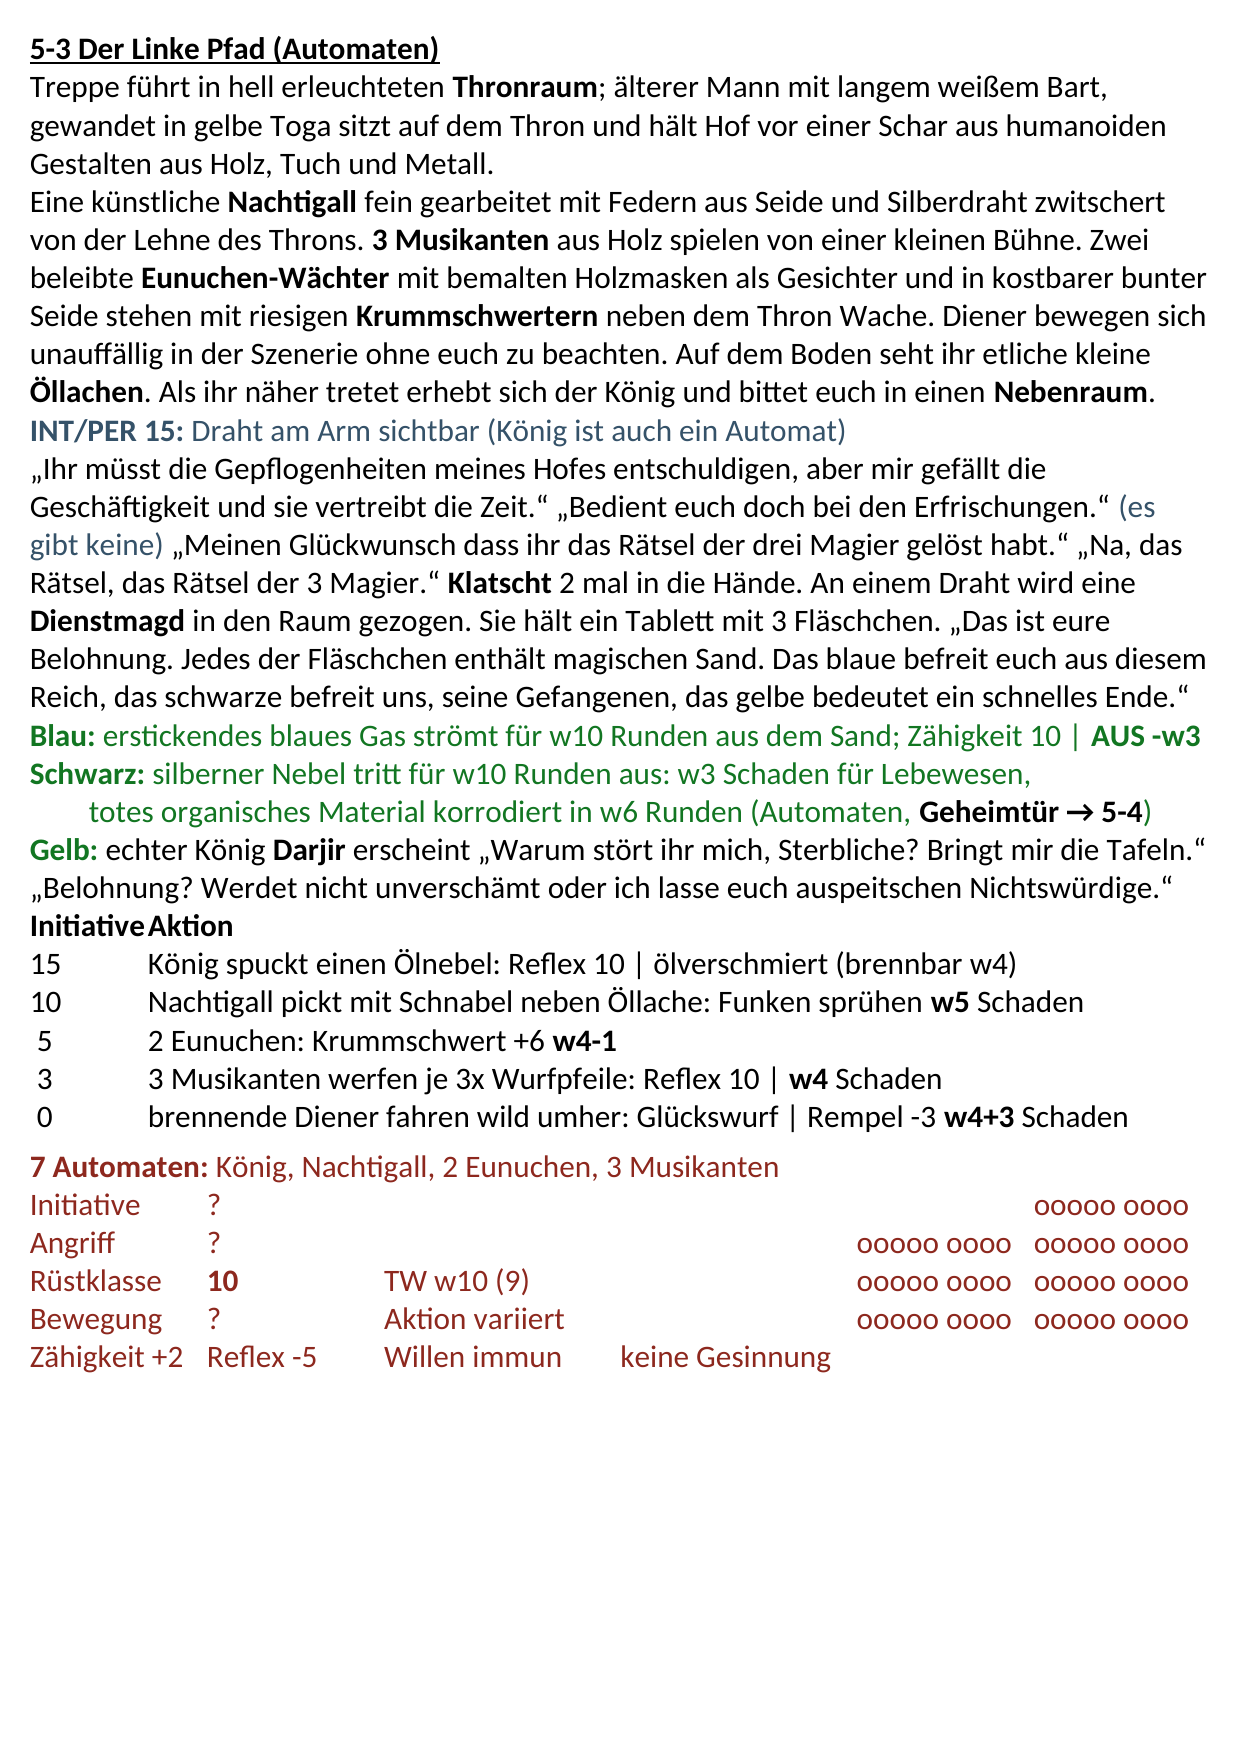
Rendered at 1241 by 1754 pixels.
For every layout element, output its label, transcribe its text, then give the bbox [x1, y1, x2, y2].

text 5-3 Der Linke Pfad (Automaten) Treppe führt in hell erleuchteten Thronraum; älterer Mann mit langem weißem Bart, gewandet in gelbe Toga sitzt auf dem Thron und hält Hof vor einer Schar aus humanoiden Gestalten aus Holz, Tuch und Metall. Eine künstliche Nachtigall fein gearbeitet mit Federn aus Seide und Silberdraht zwitschert von der Lehne des Throns. 3 Musikanten aus Holz spielen von einer kleinen Bühne. Zwei beleibte Eunuchen-Wächter mit bemalten Holzmasken als Gesichter und in kostbarer bunter Seide stehen mit riesigen Krummschwertern neben dem Thron Wache. Diener bewegen sich unauffällig in der Szenerie ohne euch zu beachten. Auf dem Boden seht ihr etliche kleine Öllachen. Als ihr näher tretet erhebt sich der König und bittet euch in einen Nebenraum. INT/PER 15: Draht am Arm sichtbar (König ist auch ein Automat) „Ihr müsst die Gepflogenheiten meines Hofes entschuldigen, aber mir gefällt die Geschäftigkeit und sie vertreibt die Zeit.“ „Bedient euch doch bei den Erfrischungen.“ (es gibt keine) „Meinen Glückwunsch dass ihr das Rätsel der drei Magier gelöst habt.“ „Na, das Rätsel, das Rätsel der 3 Magier.“ Klatscht 2 mal in die Hände. An einem Draht wird eine Dienstmagd in den Raum gezogen. Sie hält ein Tablett mit 3 Fläschchen. „Das ist eure Belohnung. Jedes der Fläschchen enthält magischen Sand. Das blaue befreit euch aus diesem Reich, das schwarze befreit uns, seine Gefangenen, das gelbe bedeutet ein schnelles Ende.“ Blau: erstickendes blaues Gas strömt für w10 Runden aus dem Sand; Zähigkeit 10 | AUS -w3 Schwarz: silberner Nebel tritt für w10 Runden aus: w3 Schaden für Lebewesen, totes organisches Material korrodiert in w6 Runden (Automaten, Geheimtür → 5-4) Gelb: echter König Darjir erscheint „Warum stört ihr mich, Sterbliche? Bringt mir die Tafeln.“ „Belohnung? Werdet nicht unverschämt oder ich lasse euch auspeitschen Nichtswürdige.“ Initiative Aktion 15 König spuckt einen Ölnebel: Reflex 10 | ölverschmiert (brennbar w4) 10 Nachtigall pickt mit Schnabel neben Öllache: Funken sprühen w5 Schaden 5 2 Eunuchen: Krummschwert +6 w4-1 3 3 Musikanten werfen je 3x Wurfpfeile: Reflex 10 | w4 Schaden 0 brennende Diener fahren wild umher: Glückswurf | Rempel -3 w4+3 Schaden [29, 29, 1211, 1135]
text 7 Automaten: König, Nachtigall, 2 Eunuchen, 3 Musikanten Initiative ? ooooo oooo Angriff ? ooooo oooo ooooo oooo Rüstklasse 10 TW w10 (9) ooooo oooo ooooo oooo Bewegung ? Aktion variiert ooooo oooo ooooo oooo Zähigkeit +2 Reflex -5 Willen immun keine Gesinnung [29, 1147, 1211, 1376]
